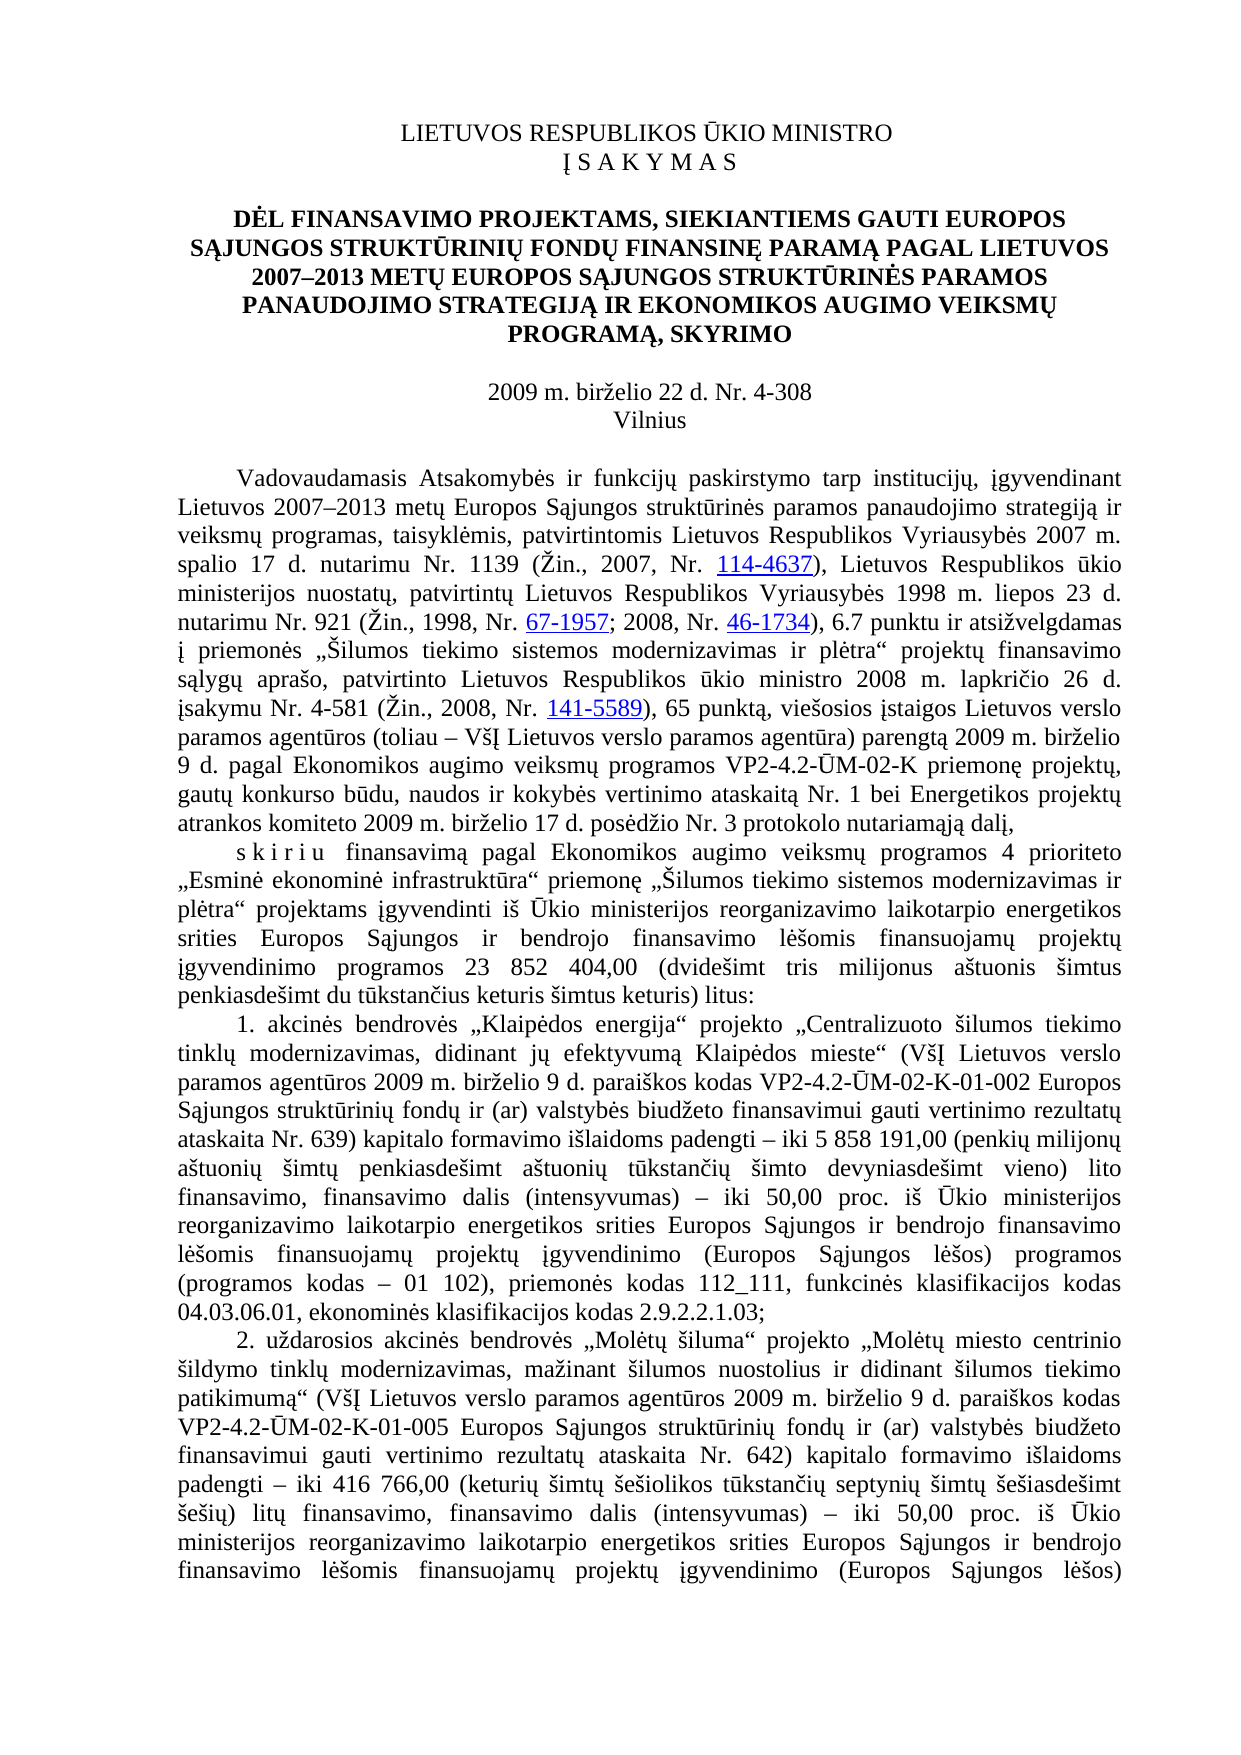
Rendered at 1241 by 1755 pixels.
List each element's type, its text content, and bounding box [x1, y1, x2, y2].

text Vadovaudamasis Atsakomybės ir funkcijų paskirstymo tarp institucijų, įgyvendinant Lietuvos 2007–2013 metų Europos Sąjungos struktūrinės paramos panaudojimo strategiją ir veiksmų programas, taisyklėmis, patvirtintomis Lietuvos Respublikos Vyriausybės 2007 m. spalio 17 d. nutarimu Nr. 1139 (Žin., 2007, Nr. 114-4637), Lietuvos Respublikos ūkio ministerijos nuostatų, patvirtintų Lietuvos Respublikos Vyriausybės 1998 m. liepos 23 d. nutarimu Nr. 921 (Žin., 1998, Nr. 67-1957; 2008, Nr. 46-1734), 6.7 punktu ir atsižvelgdamas į priemonės „Šilumos tiekimo sistemos modernizavimas ir plėtra“ projektų finansavimo sąlygų aprašo, patvirtinto Lietuvos Respublikos ūkio ministro 2008 m. lapkričio 26 d. įsakymu Nr. 4-581 (Žin., 2008, Nr. 141-5589), 65 punktą, viešosios įstaigos Lietuvos verslo paramos agentūros (toliau – VšĮ Lietuvos verslo paramos agentūra) parengtą 2009 m. birželio 9 d. pagal Ekonomikos augimo veiksmų programos VP2-4.2-ŪM-02-K priemonę projektų, gautų konkurso būdu, naudos ir kokybės vertinimo ataskaitą Nr. 1 bei Energetikos projektų atrankos komiteto 2009 m. birželio 17 d. posėdžio Nr. 3 protokolo nutariamąją dalį, [177, 463, 1122, 837]
text 2009 m. birželio 22 d. Nr. 4-308 [177, 377, 1122, 406]
text LIETUVOS RESPUBLIKOS ŪKIO MINISTRO [177, 118, 1122, 147]
text 2. uždarosios akcinės bendrovės „Molėtų šiluma“ projekto „Molėtų miesto centrinio šildymo tinklų modernizavimas, mažinant šilumos nuostolius ir didinant šilumos tiekimo patikimumą“ (VšĮ Lietuvos verslo paramos agentūros 2009 m. birželio 9 d. paraiškos kodas VP2-4.2-ŪM-02-K-01-005 Europos Sąjungos struktūrinių fondų ir (ar) valstybės biudžeto finansavimui gauti vertinimo rezultatų ataskaita Nr. 642) kapitalo formavimo išlaidoms padengti – iki 416 766,00 (keturių šimtų šešiolikos tūkstančių septynių šimtų šešiasdešimt šešių) litų finansavimo, finansavimo dalis (intensyvumas) – iki 50,00 proc. iš Ūkio ministerijos reorganizavimo laikotarpio energetikos srities Europos Sąjungos ir bendrojo finansavimo lėšomis finansuojamų projektų įgyvendinimo (Europos Sąjungos lėšos) [177, 1326, 1122, 1584]
text 1. akcinės bendrovės „Klaipėdos energija“ projekto „Centralizuoto šilumos tiekimo tinklų modernizavimas, didinant jų efektyvumą Klaipėdos mieste“ (VšĮ Lietuvos verslo paramos agentūros 2009 m. birželio 9 d. paraiškos kodas VP2-4.2-ŪM-02-K-01-002 Europos Sąjungos struktūrinių fondų ir (ar) valstybės biudžeto finansavimui gauti vertinimo rezultatų ataskaita Nr. 639) kapitalo formavimo išlaidoms padengti – iki 5 858 191,00 (penkių milijonų aštuonių šimtų penkiasdešimt aštuonių tūkstančių šimto devyniasdešimt vieno) lito finansavimo, finansavimo dalis (intensyvumas) – iki 50,00 proc. iš Ūkio ministerijos reorganizavimo laikotarpio energetikos srities Europos Sąjungos ir bendrojo finansavimo lėšomis finansuojamų projektų įgyvendinimo (Europos Sąjungos lėšos) programos (programos kodas – 01 102), priemonės kodas 112_111, funkcinės klasifikacijos kodas 04.03.06.01, ekonominės klasifikacijos kodas 2.9.2.2.1.03; [177, 1009, 1122, 1326]
text skiriu finansavimą pagal Ekonomikos augimo veiksmų programos 4 prioriteto „Esminė ekonominė infrastruktūra“ priemonę „Šilumos tiekimo sistemos modernizavimas ir plėtra“ projektams įgyvendinti iš Ūkio ministerijos reorganizavimo laikotarpio energetikos srities Europos Sąjungos ir bendrojo finansavimo lėšomis finansuojamų projektų įgyvendinimo programos 23 852 404,00 (dvidešimt tris milijonus aštuonis šimtus penkiasdešimt du tūkstančius keturis šimtus keturis) litus: [177, 837, 1122, 1009]
text DĖL FINANSAVIMO PROJEKTAMS, SIEKIANTIEMS GAUTI EUROPOS SĄJUNGOS STRUKTŪRINIŲ FONDŲ FINANSINĘ PARAMĄ PAGAL LIETUVOS 2007–2013 METŲ EUROPOS SĄJUNGOS STRUKTŪRINĖS PARAMOS PANAUDOJIMO STRATEGIJĄ IR EKONOMIKOS AUGIMO VEIKSMŲ PROGRAMĄ, SKYRIMO [177, 204, 1122, 348]
text ĮSAKYMAS [177, 147, 1122, 176]
text Vilnius [177, 406, 1122, 434]
